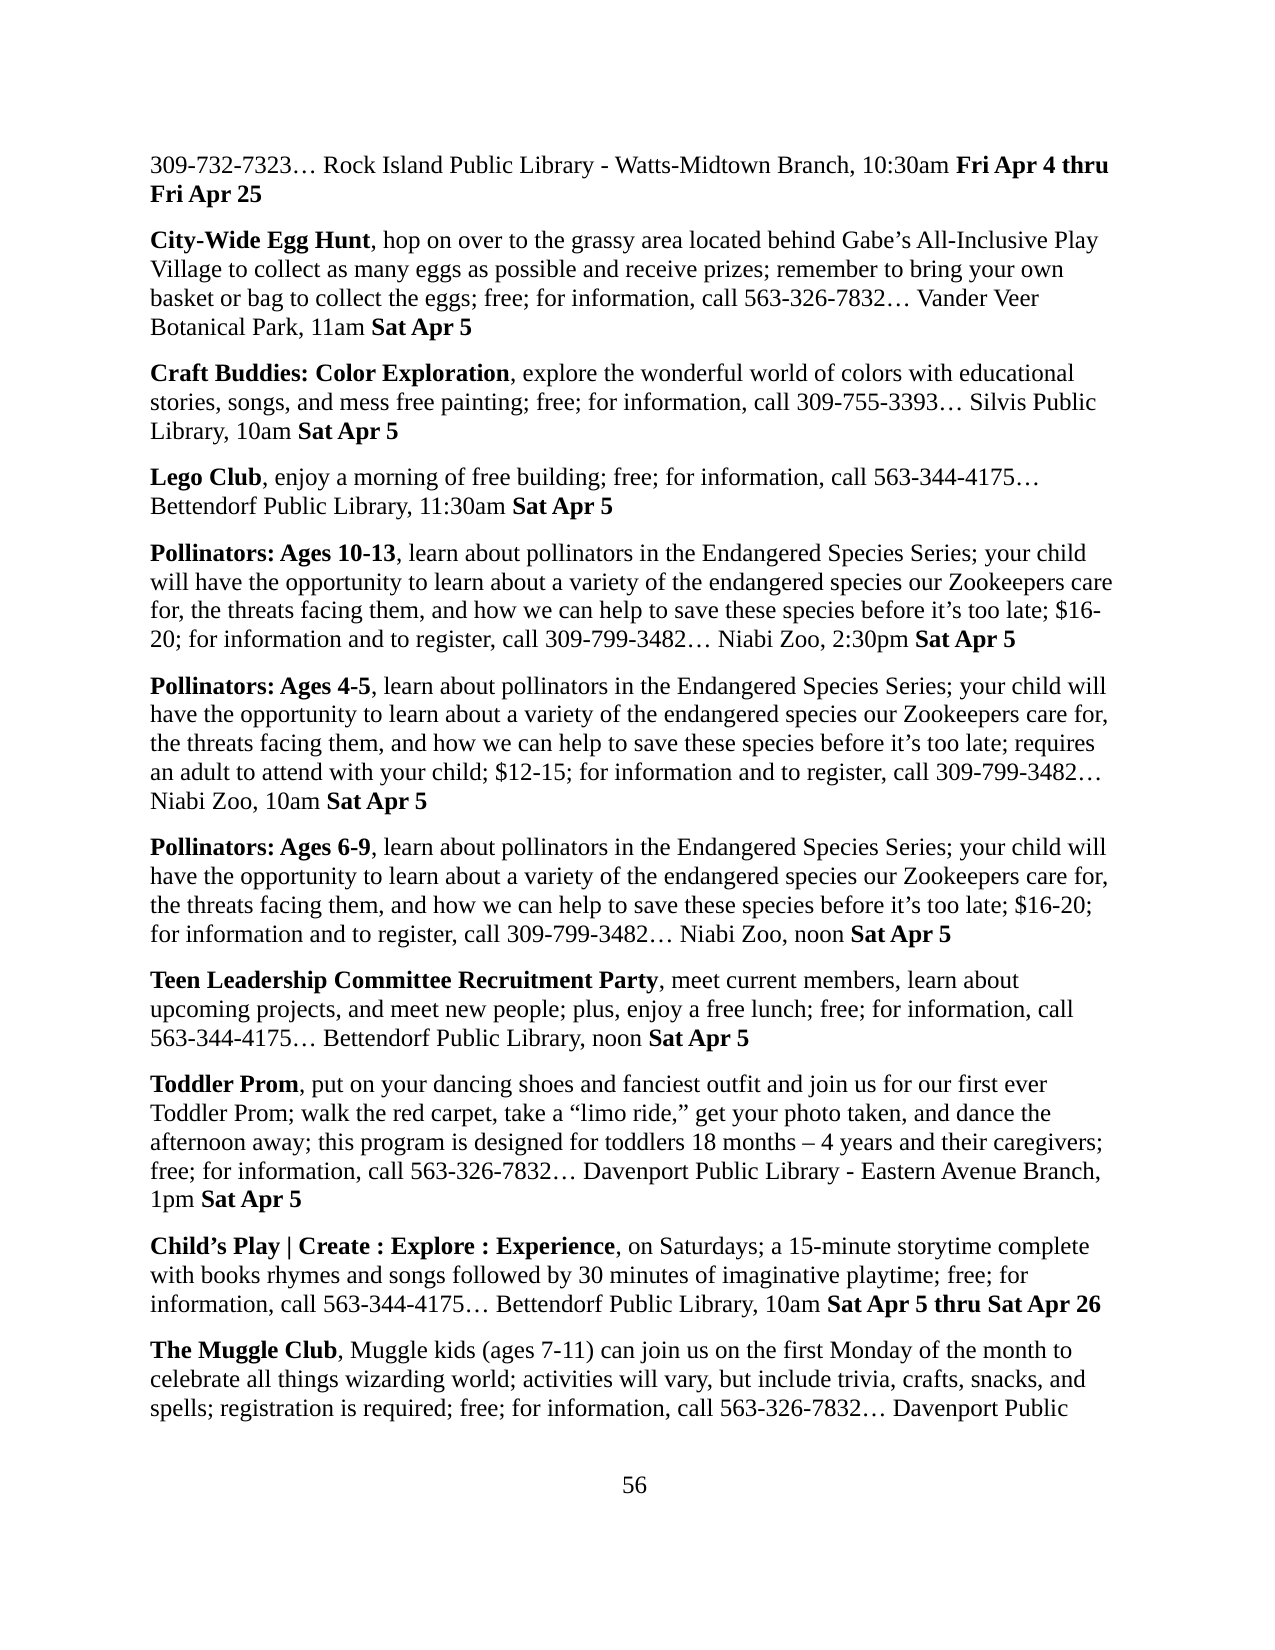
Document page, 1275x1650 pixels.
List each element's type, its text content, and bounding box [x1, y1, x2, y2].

text Teen Leadership Committee Recruitment Party, meet current members, learn about upcoming projects, and meet new people; plus, enjoy a free lunch; free; for information, call 563-344-4175… Bettendorf Public Library, noon Sat Apr 5 [150, 965, 1125, 1052]
text Craft Buddies: Color Exploration, explore the wonderful world of colors with educational stories, songs, and mess free painting; free; for information, call 309-755-3393… Silvis Public Library, 10am Sat Apr 5 [150, 358, 1125, 444]
text Pollinators: Ages 4-5, learn about pollinators in the Endangered Species Series; your child will have the opportunity to learn about a variety of the endangered species our Zookeepers care for, the threats facing them, and how we can help to save these species before it’s too late; requires an adult to attend with your child; $12-15; for information and to register, call 309-799-3482… Niabi Zoo, 10am Sat Apr 5 [150, 671, 1125, 814]
text Pollinators: Ages 10-13, learn about pollinators in the Endangered Species Series; your child will have the opportunity to learn about a variety of the endangered species our Zookeepers care for, the threats facing them, and how we can help to save these species before it’s too late; $16-20; for information and to register, call 309-799-3482… Niabi Zoo, 2:30pm Sat Apr 5 [150, 538, 1125, 653]
text Lego Club, enjoy a morning of free building; free; for information, call 563-344-4175… Bettendorf Public Library, 11:30am Sat Apr 5 [150, 462, 1125, 520]
text The Muggle Club, Muggle kids (ages 7-11) can join us on the first Monday of the month to celebrate all things wizarding world; activities will vary, but include trivia, crafts, snacks, and spells; registration is required; free; for information, call 563-326-7832… Davenport Public [150, 1335, 1125, 1422]
text Toddler Prom, put on your dancing shoes and fanciest outfit and join us for our first ever Toddler Prom; walk the red carpet, take a “limo ride,” get your photo taken, and dance the afternoon away; this program is designed for toddlers 18 months – 4 years and their caregivers; free; for information, call 563-326-7832… Davenport Public Library - Eastern Avenue Branch, 1pm Sat Apr 5 [150, 1069, 1125, 1213]
text City-Wide Egg Hunt, hop on over to the grassy area located behind Gabe’s All-Inclusive Play Village to collect as many eggs as possible and receive prizes; remember to bring your own basket or bag to collect the eggs; free; for information, call 563-326-7832… Vander Veer Botanical Park, 11am Sat Apr 5 [150, 225, 1125, 340]
text Child’s Play | Create : Explore : Experience, on Saturdays; a 15-minute storytime complete with books rhymes and songs followed by 30 minutes of imaginative playtime; free; for information, call 563-344-4175… Bettendorf Public Library, 10am Sat Apr 5 thru Sat Apr 26 [150, 1231, 1125, 1317]
text 309-732-7323… Rock Island Public Library - Watts-Midtown Branch, 10:30am Fri Apr 4 thru Fri Apr 25 [150, 150, 1125, 207]
text Pollinators: Ages 6-9, learn about pollinators in the Endangered Species Series; your child will have the opportunity to learn about a variety of the endangered species our Zookeepers care for, the threats facing them, and how we can help to save these species before it’s too late; $16-20; for information and to register, call 309-799-3482… Niabi Zoo, noon Sat Apr 5 [150, 832, 1125, 947]
